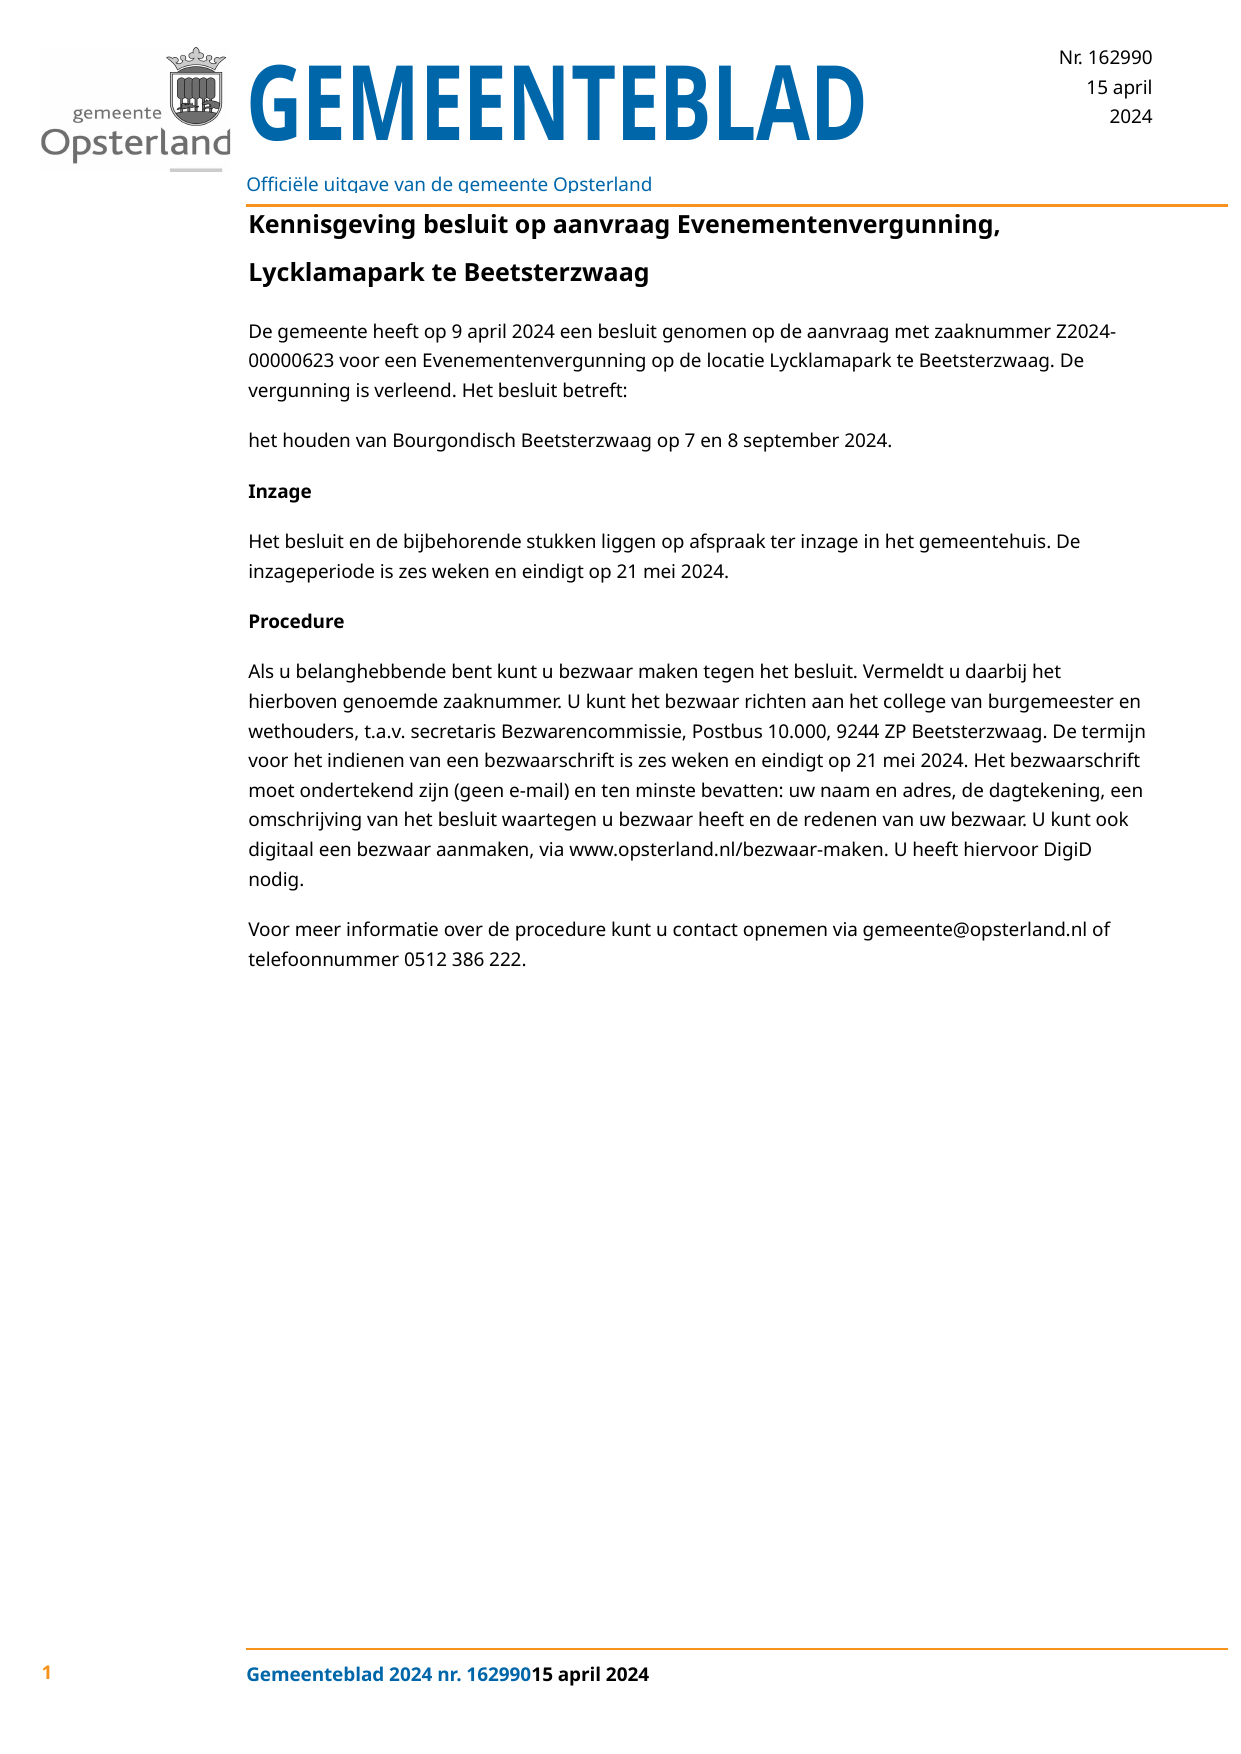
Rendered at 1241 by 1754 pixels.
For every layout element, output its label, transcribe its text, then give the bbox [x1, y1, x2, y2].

text Als u belanghebbende bent kunt u bezwaar maken tegen het besluit. Vermeldt u daarbij het hierboven genoemde zaaknummer. U kunt het bezwaar richten aan het college van burgemeester en wethouders, t.a.v. secretaris Bezwarencommissie, Postbus 10.000, 9244 ZP Beetsterzwaag. De termijn voor het indienen van een bezwaarschrift is zes weken en eindigt op 21 mei 2024. Het bezwaarschrift moet ondertekend zijn (geen e-mail) en ten minste bevatten: uw naam en adres, de dagtekening, een omschrijving van het besluit waartegen u bezwaar heeft en de redenen van uw bezwaar. U kunt ook digitaal een bezwaar aanmaken, via www.opsterland.nl/bezwaar-maken. U heeft hiervoor DigiD nodig. [248, 659, 1152, 892]
text Voor meer informatie over de procedure kunt u contact opnemen via gemeente@opsterland.nl of telefoonnummer 0512 386 222. [248, 916, 1152, 972]
text het houden van Bourgondisch Beetsterzwaag op 7 en 8 september 2024. [248, 427, 1152, 453]
text Inzage [248, 478, 1152, 504]
text Procedure [248, 608, 1152, 634]
text Kennisgeving besluit op aanvraag Evenementenvergunning, Lycklamapark te Beetsterzwaag [248, 207, 1152, 288]
picture [41, 47, 231, 172]
text De gemeente heeft op 9 april 2024 een besluit genomen op de aanvraag met zaaknummer Z2024-00000623 voor een Evenementenvergunning op de locatie Lycklamapark te Beetsterzwaag. De vergunning is verleend. Het besluit betreft: [248, 318, 1152, 403]
text Het besluit en de bijbehorende stukken liggen op afspraak ter inzage in het gemeentehuis. De inzageperiode is zes weken en eindigt op 21 mei 2024. [248, 528, 1152, 584]
